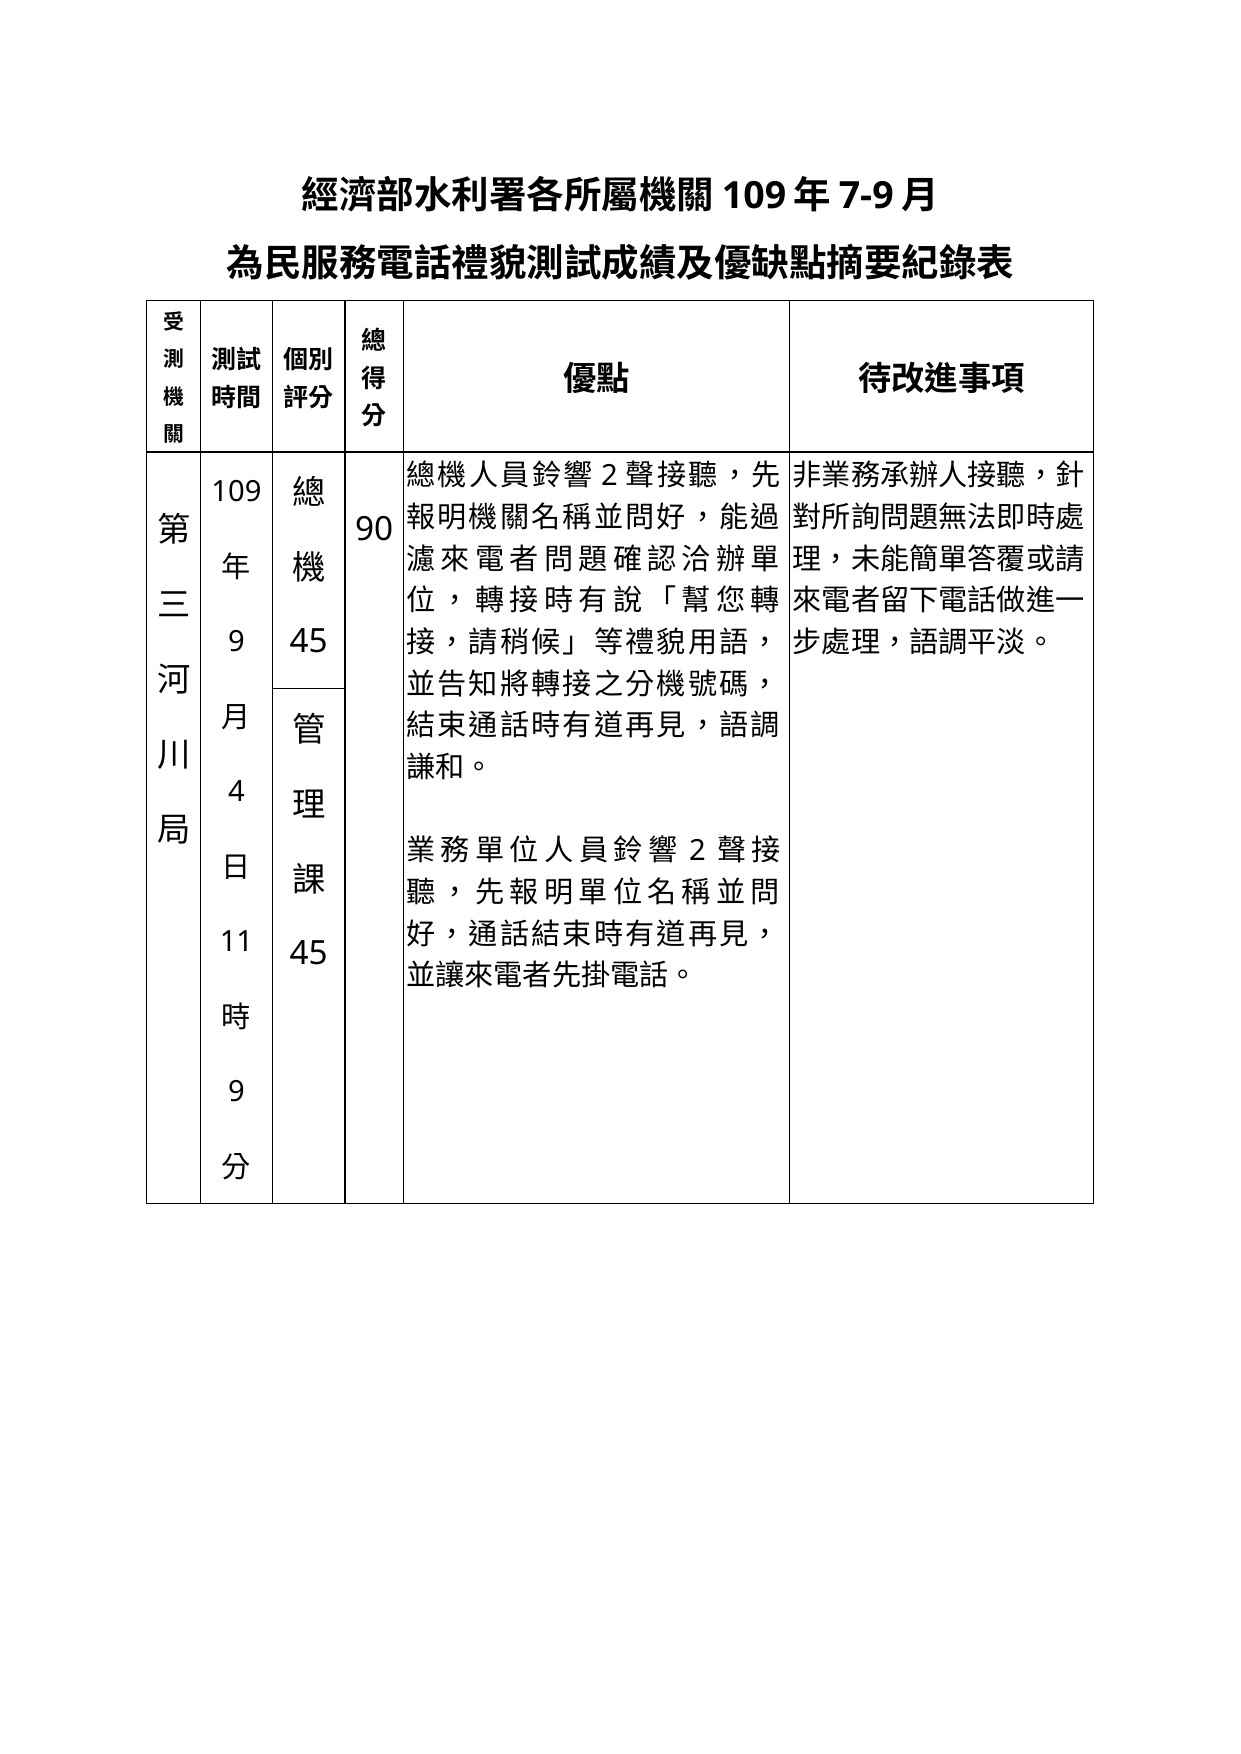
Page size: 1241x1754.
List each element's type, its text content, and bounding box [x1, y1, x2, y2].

table_header 測試 時間 [201, 301, 272, 451]
table_cell 非業務承辦人接聽，針對所詢問題無法即時處理，未能簡單答覆或請來電者留下電話做進一步處理，語調平淡。 [790, 453, 1093, 1202]
table_cell 總機人員鈴響2聲接聽，先報明機關名稱並問好，能過濾來電者問題確認洽辦單位，轉接時有說「幫您轉接，請稍候」等禮貌用語，並告知將轉接之分機號碼，結束通話時有道再見，語調謙和。 業務單位人員鈴響2聲接聽，先報明單位名稱並問好，通話結束時有道再見，並讓來電者先掛電話。 [404, 453, 789, 1202]
table_cell 管理課 45 [273, 689, 344, 1202]
table_cell 第三河川局 [147, 453, 200, 1202]
table_cell 總 機 45 [273, 453, 344, 688]
text 經濟部水利署各所屬機關109年7-9月 [193, 164, 1047, 219]
table_header 個別評分 [273, 301, 344, 451]
table_header 受測機關 [147, 301, 200, 451]
table_cell 109 年 9 月 4 日 11 時 9 分 [201, 453, 272, 1202]
table_header 總得分 [346, 301, 403, 451]
text 為民服務電話禮貌測試成績及優缺點摘要紀錄表 [193, 232, 1047, 287]
table_header 待改進事項 [790, 301, 1093, 451]
table_header 優點 [404, 301, 789, 451]
table_cell 90 [346, 453, 403, 1202]
